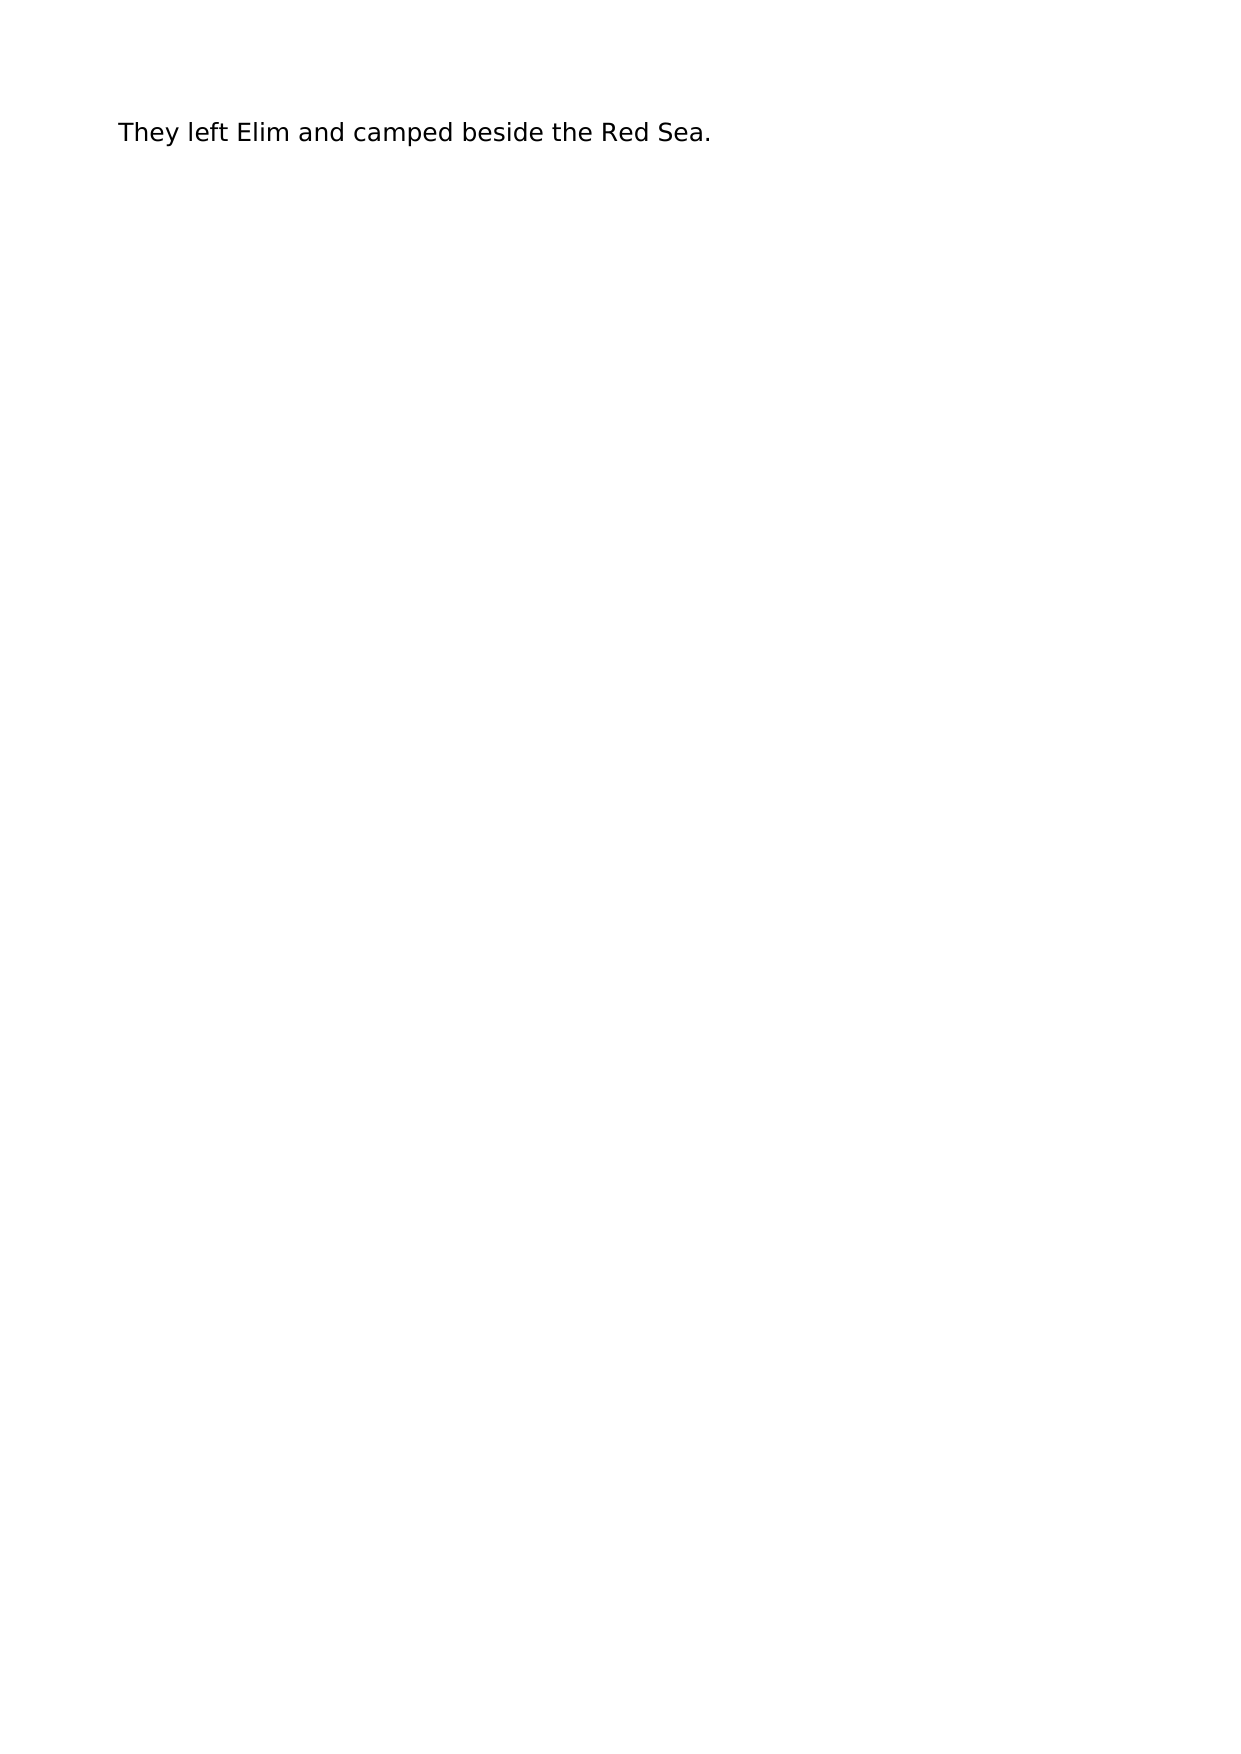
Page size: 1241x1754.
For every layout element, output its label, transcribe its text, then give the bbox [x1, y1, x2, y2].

text They left Elim and camped beside the Red Sea. [118, 118, 1122, 147]
